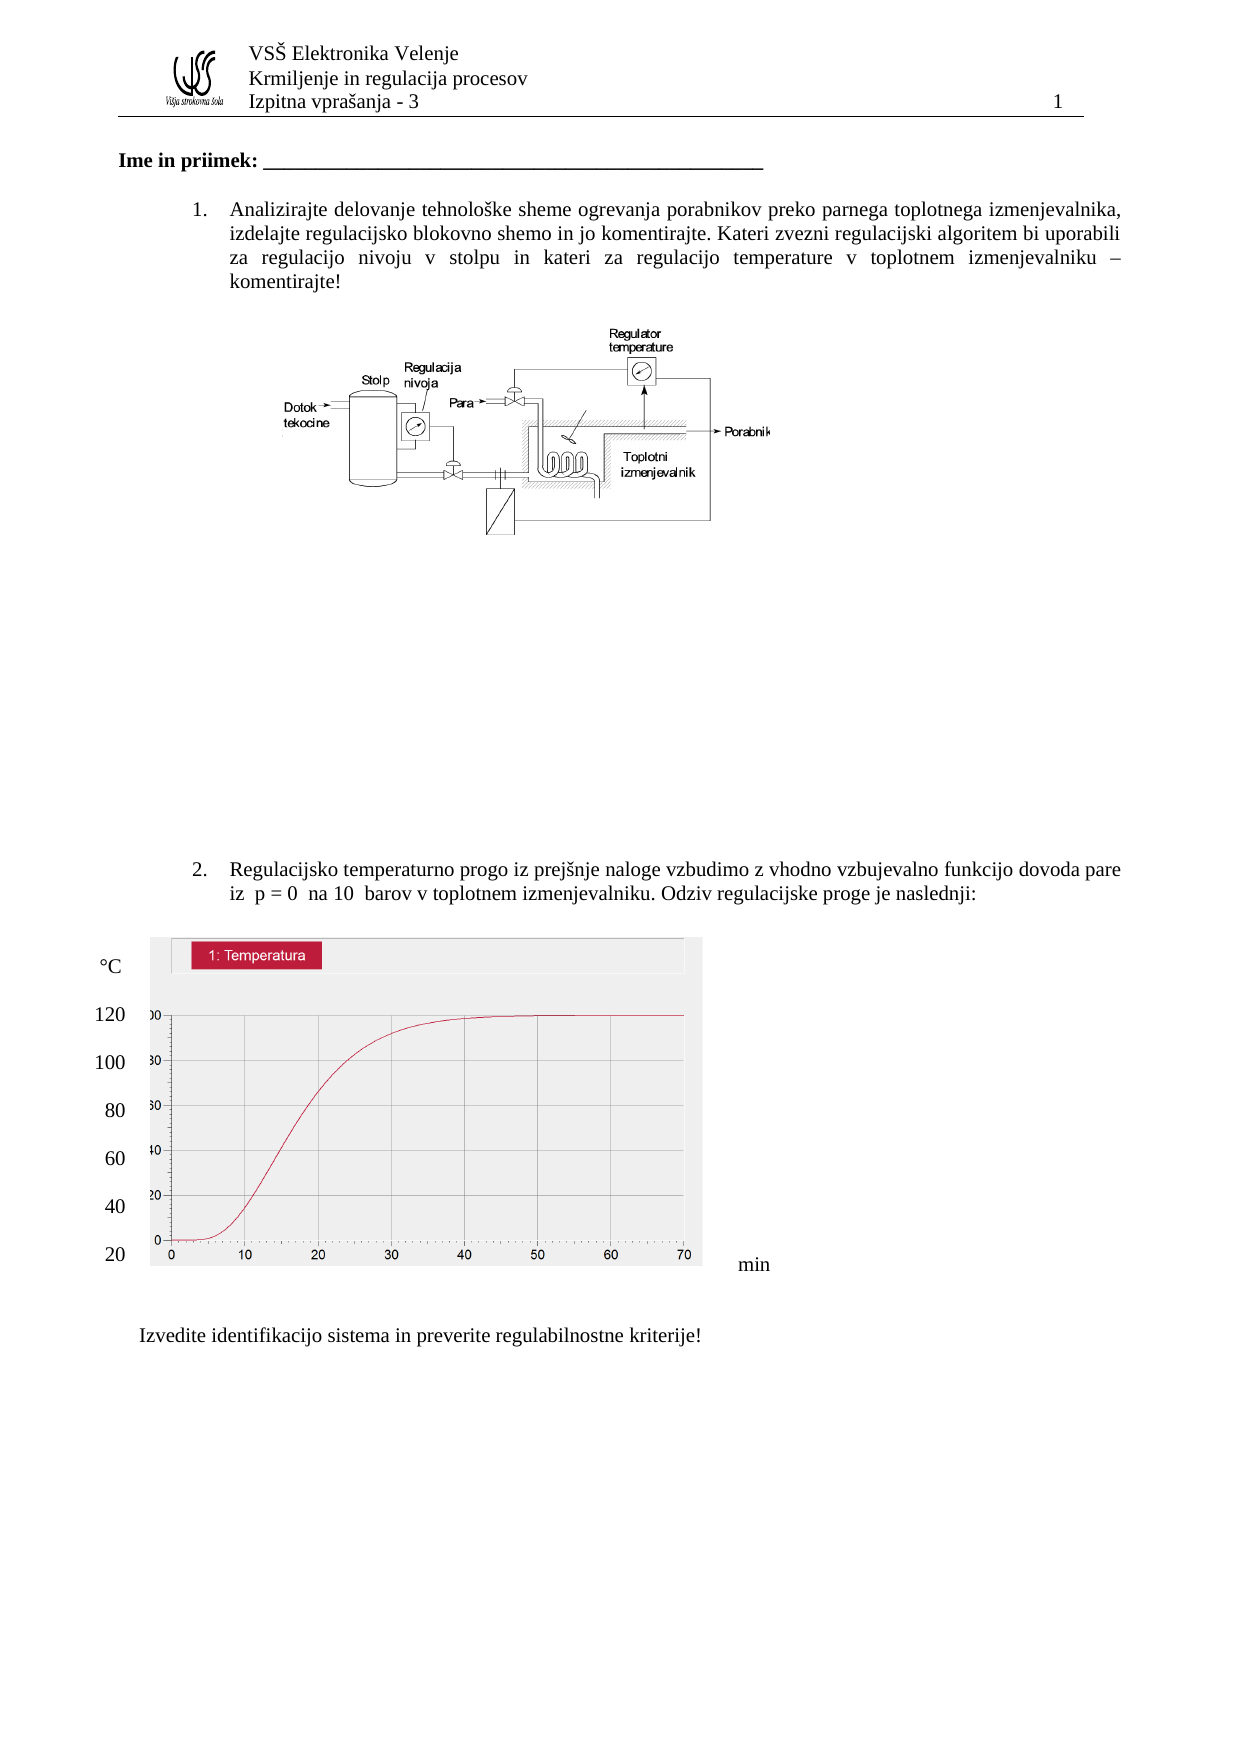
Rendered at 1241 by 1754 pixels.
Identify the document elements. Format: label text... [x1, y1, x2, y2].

text °C [94, 954, 133, 978]
text 60 [94, 1146, 133, 1170]
text Ime in priimek: ________________________________________________ [118, 148, 1122, 172]
list Regulacijsko temperaturno progo iz prejšnje naloge vzbudimo z vhodno vzbujevalno funkcijo dovoda pare iz p = 0 na 10 barov v toplotnem izmenjevalniku. Odziv regulacijske proge je naslednji: [192, 857, 1122, 905]
text 100 [94, 1050, 133, 1074]
list Analizirajte delovanje tehnološke sheme ogrevanja porabnikov preko parnega toplotnega izmenjevalnika, izdelajte regulacijsko blokovno shemo in jo komentirajte. Kateri zvezni regulacijski algoritem bi uporabili za regulacijo nivoju v stolpu in kateri za regulacijo temperature v toplotnem izmenjevalniku – komentirajte! [192, 197, 1122, 293]
text 80 [94, 1098, 133, 1122]
picture [150, 937, 703, 1266]
text min [738, 1252, 792, 1276]
text 40 [94, 1194, 133, 1218]
picture [282, 326, 770, 535]
text 120 [94, 1002, 133, 1026]
text Izvedite identifikacijo sistema in preverite regulabilnostne kriterije! [118, 1323, 1122, 1347]
text 20 [94, 1242, 133, 1266]
